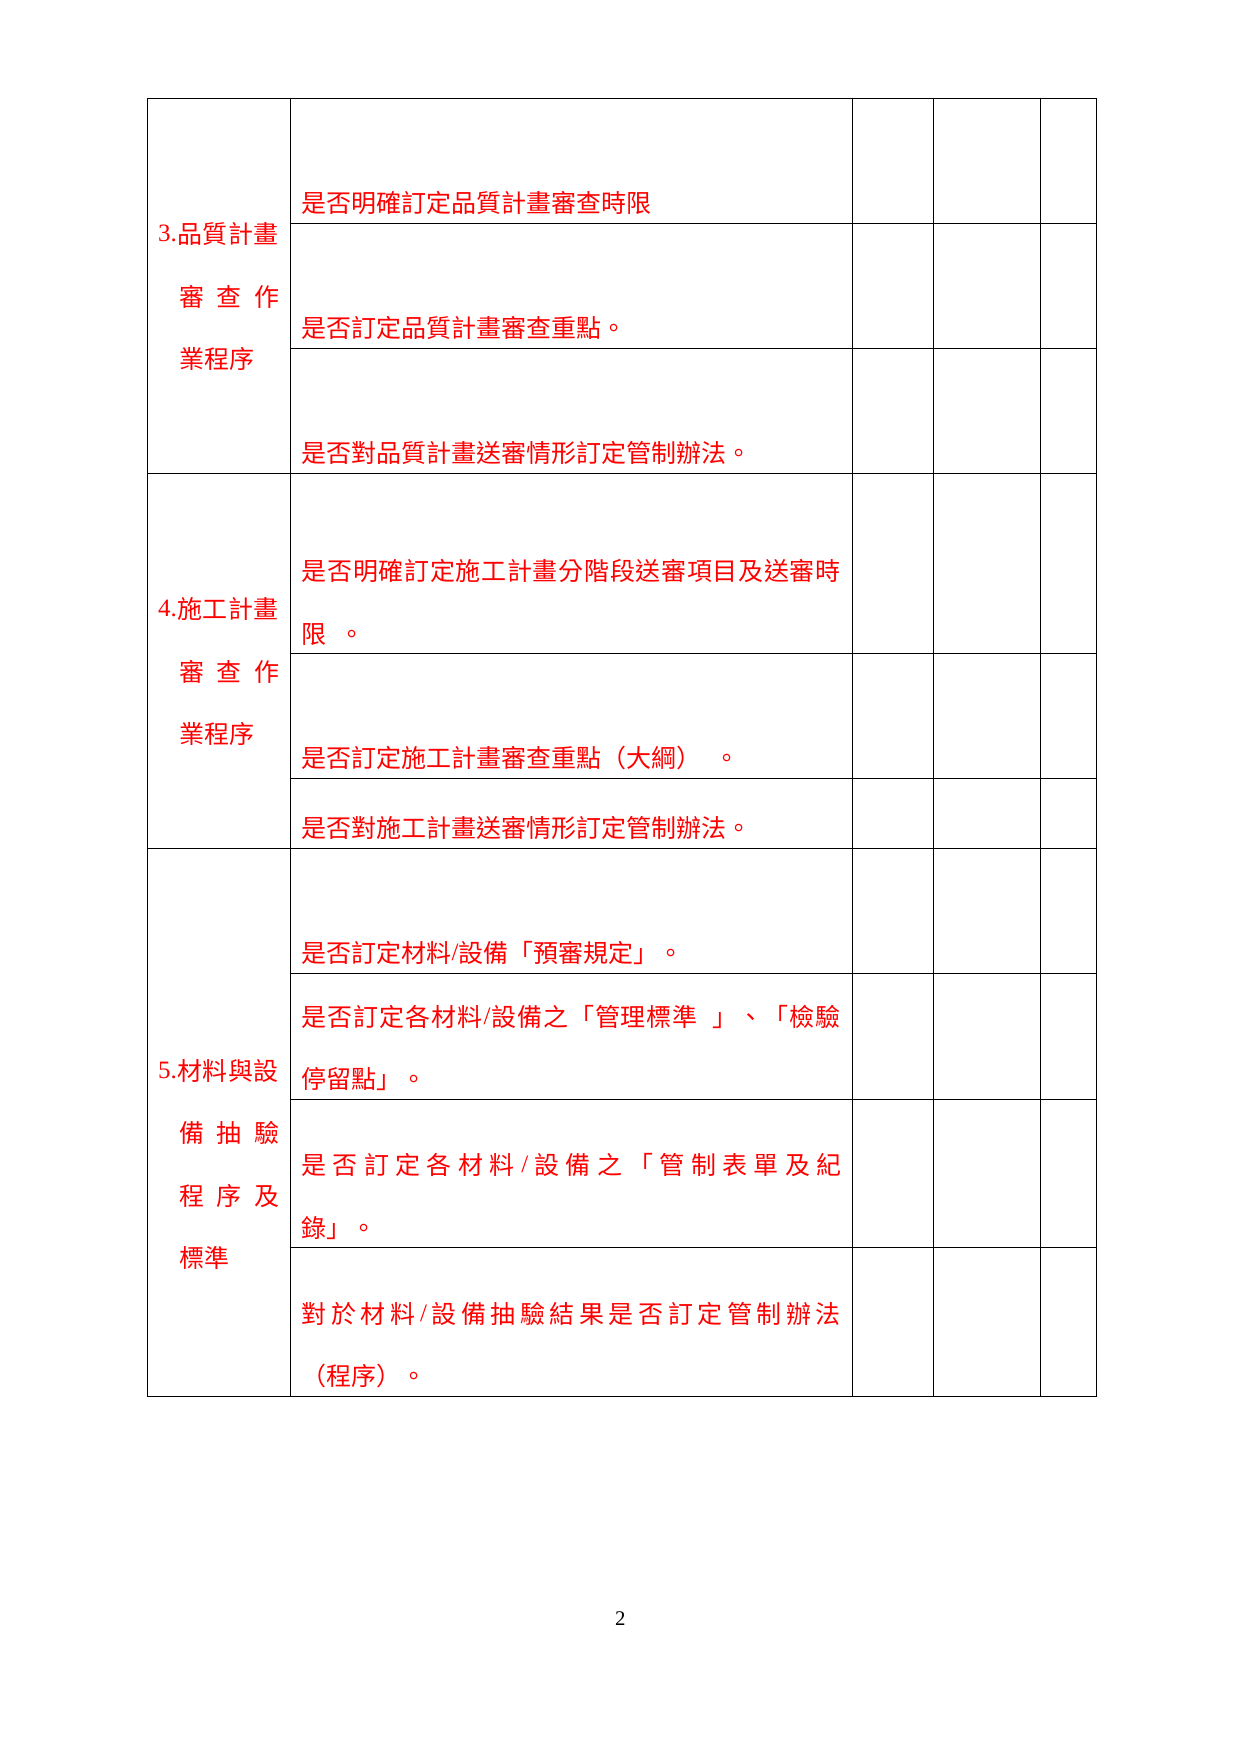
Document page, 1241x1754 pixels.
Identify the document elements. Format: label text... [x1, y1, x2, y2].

table_cell [1041, 849, 1096, 972]
table_cell [934, 849, 1040, 972]
table_cell [934, 474, 1040, 653]
table_cell 是否訂定各材料/設備之「管理標準 」、「檢驗停留點」。 [291, 974, 852, 1099]
table_cell [853, 349, 933, 472]
table_cell [1041, 654, 1096, 777]
table_cell [1041, 224, 1096, 347]
table_cell [853, 224, 933, 347]
table_cell [1041, 1248, 1096, 1396]
table_cell [853, 849, 933, 972]
table_cell [934, 1100, 1040, 1247]
table_cell [1041, 99, 1096, 222]
table_cell [853, 1248, 933, 1396]
table_cell [853, 474, 933, 653]
table_cell [1041, 779, 1096, 847]
table_cell [853, 654, 933, 777]
table_cell 是否明確訂定品質計畫審查時限 [291, 99, 852, 222]
table_cell [1041, 974, 1096, 1099]
table_cell [853, 99, 933, 222]
table_cell [1041, 1100, 1096, 1247]
table_cell [853, 1100, 933, 1247]
table_cell 是否訂定各材料/設備之「管制表單及紀 錄」。 [291, 1100, 852, 1247]
table_cell 4.施工計畫審查作業程序 [148, 474, 290, 847]
table_cell [934, 224, 1040, 347]
table_cell [934, 654, 1040, 777]
table_cell [934, 1248, 1040, 1396]
table_cell 5.材料與設備抽驗程序及標準 [148, 849, 290, 1396]
table_cell [934, 99, 1040, 222]
table_cell 是否對品質計畫送審情形訂定管制辦法。 [291, 349, 852, 472]
table_cell 對於材料/設備抽驗結果是否訂定管制辦法 （程序）。 [291, 1248, 852, 1396]
table_cell [1041, 474, 1096, 653]
table_cell 是否訂定品質計畫審查重點。 [291, 224, 852, 347]
table_cell [853, 779, 933, 847]
table_cell 是否對施工計畫送審情形訂定管制辦法。 [291, 779, 852, 847]
table_cell [1041, 349, 1096, 472]
table_cell 是否明確訂定施工計畫分階段送審項目及送審時限 。 [291, 474, 852, 653]
table_cell [853, 974, 933, 1099]
table_cell 是否訂定施工計畫審查重點（大綱） 。 [291, 654, 852, 777]
table_cell 是否訂定材料/設備「預審規定」。 [291, 849, 852, 972]
table_cell 3.品質計畫審查作業程序 [148, 99, 290, 472]
table_cell [934, 349, 1040, 472]
table_cell [934, 779, 1040, 847]
table_cell [934, 974, 1040, 1099]
